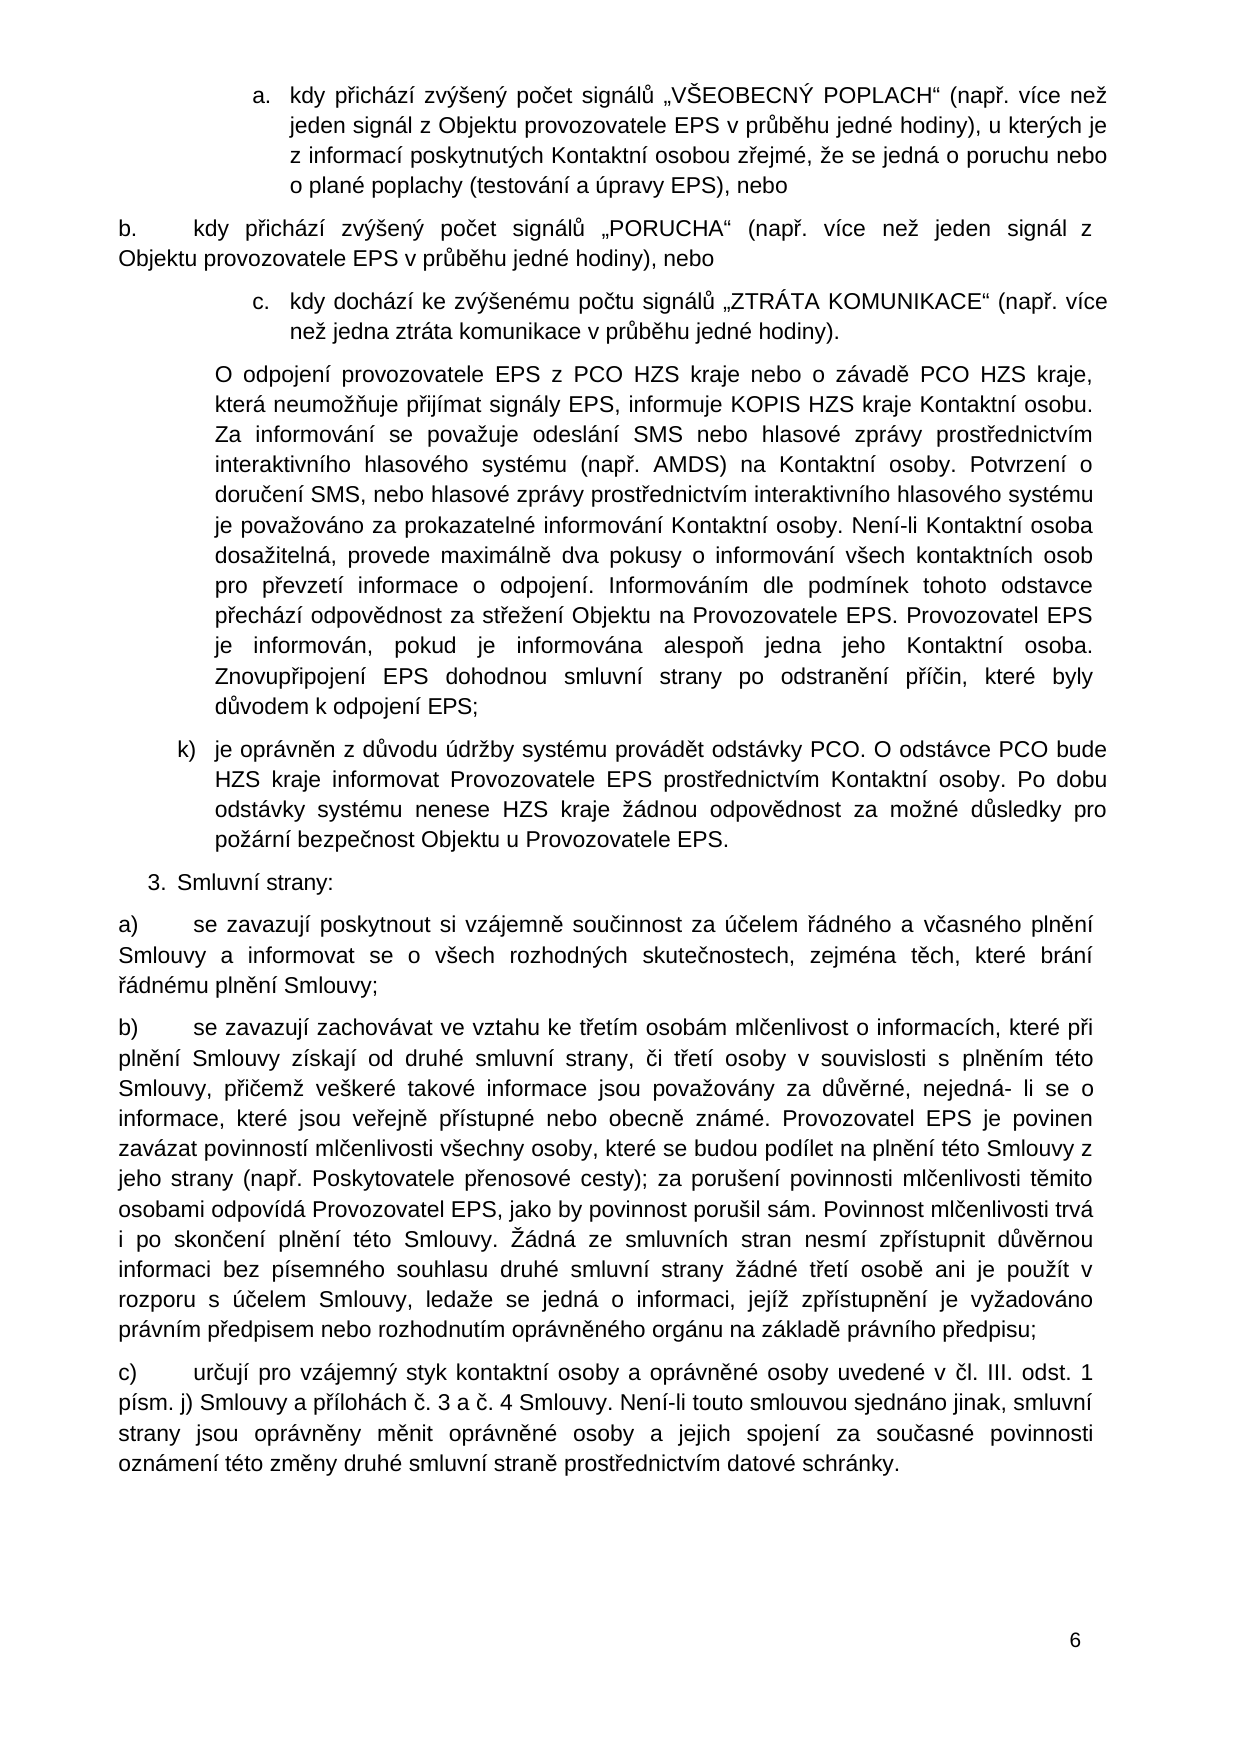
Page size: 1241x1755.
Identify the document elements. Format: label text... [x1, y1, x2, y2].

list kdy přichází zvýšený počet signálů „PORUCHA“ (např. více než jeden signál z Objektu provozovatele EPS v průběhu jedné hodiny), nebo [118, 215, 1093, 272]
list se zavazují poskytnout si vzájemně součinnost za účelem řádného a včasného plnění Smlouvy a informovat se o všech rozhodných skutečnostech, zejména těch, které brání řádnému plnění Smlouvy; [118, 911, 1093, 998]
list je oprávněn z důvodu údržby systému provádět odstávky PCO. O odstávce PCO bude HZS kraje informovat Provozovatele EPS prostřednictvím Kontaktní osoby. Po dobu odstávky systému nenese HZS kraje žádnou odpovědnost za možné důsledky pro požární bezpečnost Objektu u Provozovatele EPS. [177, 736, 1108, 853]
list kdy dochází ke zvýšenému počtu signálů „ZTRÁTA KOMUNIKACE“ (např. více než jedna ztráta komunikace v průběhu jedné hodiny). [252, 288, 1108, 344]
list se zavazují zachovávat ve vztahu ke třetím osobám mlčenlivost o informacích, které při plnění Smlouvy získají od druhé smluvní strany, či třetí osoby v souvislosti s plněním této Smlouvy, přičemž veškeré takové informace jsou považovány za důvěrné, nejedná- li se o informace, které jsou veřejně přístupné nebo obecně známé. Provozovatel EPS je povinen zavázat povinností mlčenlivosti všechny osoby, které se budou podílet na plnění této Smlouvy z jeho strany (např. Poskytovatele přenosové cesty); za porušení povinnosti mlčenlivosti těmito osobami odpovídá Provozovatel EPS, jako by povinnost porušil sám. Povinnost mlčenlivosti trvá i po skončení plnění této Smlouvy. Žádná ze smluvních stran nesmí zpřístupnit důvěrnou informaci bez písemného souhlasu druhé smluvní strany žádné třetí osobě ani je použít v rozporu s účelem Smlouvy, ledaže se jedná o informaci, jejíž zpřístupnění je vyžadováno právním předpisem nebo rozhodnutím oprávněného orgánu na základě právního předpisu; [118, 1014, 1093, 1343]
list určují pro vzájemný styk kontaktní osoby a oprávněné osoby uvedené v čl. III. odst. 1 písm. j) Smlouvy a přílohách č. 3 a č. 4 Smlouvy. Není-li touto smlouvou sjednáno jinak, smluvní strany jsou oprávněny měnit oprávněné osoby a jejich spojení za současné povinnosti oznámení této změny druhé smluvní straně prostřednictvím datové schránky. [118, 1359, 1093, 1476]
list kdy přichází zvýšený počet signálů „VŠEOBECNÝ POPLACH“ (např. více než jeden signál z Objektu provozovatele EPS v průběhu jedné hodiny), u kterých je z informací poskytnutých Kontaktní osobou zřejmé, že se jedná o poruchu nebo o plané poplachy (testování a úpravy EPS), nebo [252, 82, 1108, 199]
list Smluvní strany: [147, 869, 1108, 895]
text O odpojení provozovatele EPS z PCO HZS kraje nebo o závadě PCO HZS kraje, která neumožňuje přijímat signály EPS, informuje KOPIS HZS kraje Kontaktní osobu. Za informování se považuje odeslání SMS nebo hlasové zprávy prostřednictvím interaktivního hlasového systému (např. AMDS) na Kontaktní osoby. Potvrzení o doručení SMS, nebo hlasové zprávy prostřednictvím interaktivního hlasového systému je považováno za prokazatelné informování Kontaktní osoby. Není-li Kontaktní osoba dosažitelná, provede maximálně dva pokusy o informování všech kontaktních osob pro převzetí informace o odpojení. Informováním dle podmínek tohoto odstavce přechází odpovědnost za střežení Objektu na Provozovatele EPS. Provozovatel EPS je informován, pokud je informována alespoň jedna jeho Kontaktní osoba. Znovupřipojení EPS dohodnou smluvní strany po odstranění příčin, které byly důvodem k odpojení EPS; [214, 361, 1093, 719]
